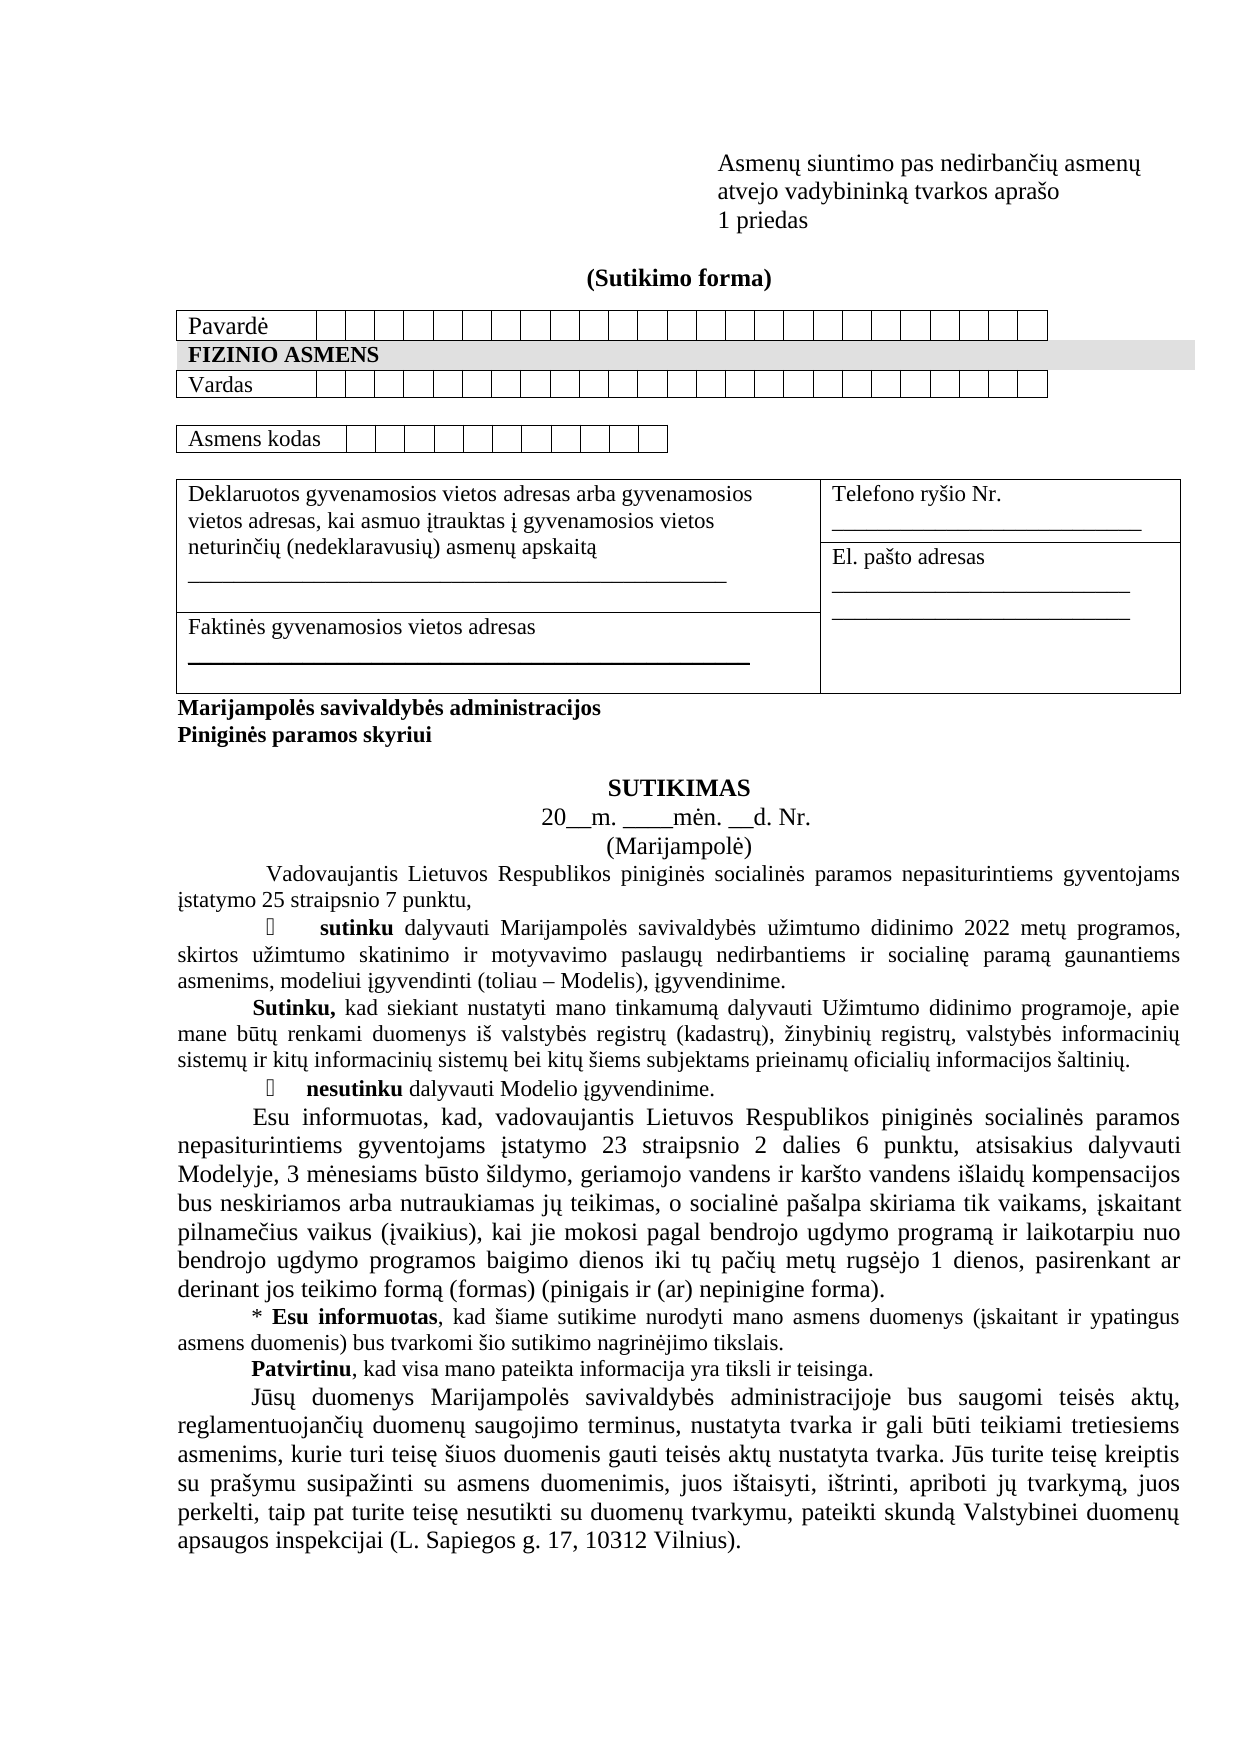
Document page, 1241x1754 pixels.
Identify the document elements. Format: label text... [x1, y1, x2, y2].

table_header [435, 426, 463, 452]
table_cell [843, 371, 871, 397]
table_cell [1164, 452, 1181, 479]
table_cell Faktinės gyvenamosios vietos adresas [177, 613, 820, 639]
table_header [463, 311, 491, 340]
text 20__m. ____mėn. __d. Nr. [177, 802, 1181, 831]
table_cell [1111, 452, 1164, 479]
table_cell [960, 371, 988, 397]
text Vadovaujantis Lietuvos Respublikos piniginės socialinės paramos nepasiturintiems gyventojams įstatymo 25 straipsnio 7 punktu, [177, 859, 1181, 912]
table_cell Telefono ryšio Nr. ___________________________ [821, 480, 1180, 542]
table_header [405, 426, 434, 452]
table_cell [872, 371, 900, 397]
table_header [814, 311, 842, 340]
table_cell [580, 371, 608, 397]
table_cell [755, 371, 783, 397]
table_cell [1018, 371, 1047, 397]
table_cell [784, 371, 813, 397]
table_header [901, 311, 930, 340]
table_header [784, 311, 813, 340]
table_cell [177, 453, 301, 479]
table_header [931, 311, 959, 340]
table_header [610, 426, 638, 452]
table_header [493, 426, 521, 452]
table_cell _________________________________________________ [177, 640, 820, 693]
text Patvirtinu, kad visa mano pateikta informacija yra tiksli ir teisinga. [177, 1356, 1181, 1382]
table_header [346, 311, 374, 340]
text Marijampolės savivaldybės administracijos [177, 694, 1181, 721]
text SUTIKIMAS [177, 773, 1181, 802]
table_header [755, 311, 783, 340]
table_header [552, 426, 580, 452]
text Sutinku, kad siekiant nustatyti mano tinkamumą dalyvauti Užimtumo didinimo programoje, apie mane būtų renkami duomenys iš valstybės registrų (kadastrų), žinybinių registrų, valstybės informacinių sistemų ir kitų informacinių sistemų bei kitų šiems subjektams prieinamų oficialių informacijos šaltinių. [177, 994, 1181, 1073]
text Esu informuotas, kad, vadovaujantis Lietuvos Respublikos piniginės socialinės paramos nepasiturintiems gyventojams įstatymo 23 straipsnio 2 dalies 6 punktu, atsisakius dalyvauti Modelyje, 3 mėnesiams būsto šildymo, geriamojo vandens ir karšto vandens išlaidų kompensacijos bus neskiriamos arba nutraukiamas jų teikimas, o socialinė pašalpa skiriama tik vaikams, įskaitant pilnamečius vaikus (įvaikius), kai jie mokosi pagal bendrojo ugdymo programą ir laikotarpiu nuo bendrojo ugdymo programos baigimo dienos iki tų pačių metų rugsėjo 1 dienos, pasirenkant ar derinant jos teikimo formą (formas) (pinigais ir (ar) nepinigine forma). [177, 1102, 1181, 1303]
table_cell [434, 371, 462, 397]
table_cell [668, 371, 696, 397]
table_header Asmens kodas [177, 426, 346, 452]
table_cell [726, 371, 754, 397]
table_header Pavardė [177, 311, 316, 340]
text  nesutinku dalyvauti Modelio įgyvendinime. [177, 1073, 1181, 1102]
table_header [697, 311, 725, 340]
table_header [551, 311, 579, 340]
table_header [1018, 311, 1047, 340]
table_header [317, 311, 345, 340]
table_cell [989, 371, 1017, 397]
table_header [434, 311, 462, 340]
table_cell [375, 371, 403, 397]
table_header [843, 311, 871, 340]
table_header [375, 311, 403, 340]
text Jūsų duomenys Marijampolės savivaldybės administracijoje bus saugomi teisės aktų, reglamentuojančių duomenų saugojimo terminus, nustatyta tvarka ir gali būti teikiami tretiesiems asmenims, kurie turi teisę šiuos duomenis gauti teisės aktų nustatyta tvarka. Jūs turite teisę kreiptis su prašymu susipažinti su asmens duomenimis, juos ištaisyti, ištrinti, apriboti jų tvarkymą, juos perkelti, taip pat turite teisę nesutikti su duomenų tvarkymu, pateikti skundą Valstybinei duomenų apsaugos inspekcijai (L. Sapiegos g. 17, 10312 Vilnius). [177, 1382, 1181, 1554]
table_cell [492, 371, 520, 397]
table_cell [1048, 370, 1195, 397]
table_header [726, 311, 754, 340]
table_header [960, 311, 988, 340]
table_header [1164, 425, 1181, 452]
table_header [581, 426, 609, 452]
text 1 priedas [582, 205, 1181, 234]
table_header [347, 426, 375, 452]
text (Sutikimo forma) [177, 263, 1181, 291]
table_cell Deklaruotos gyvenamosios vietos adresas arba gyvenamosios vietos adresas, kai asmuo įtrauktas į gyvenamosios vietos neturinčių (nedeklaravusių) asmenų apskaitą _______________________________________________ [177, 480, 820, 612]
table_header [464, 426, 492, 452]
text atvejo vadybininką tvarkos aprašo [717, 176, 1181, 205]
table_cell El. pašto adresas __________________________ __________________________ [821, 543, 1180, 693]
table_cell [901, 371, 930, 397]
table_header [492, 311, 520, 340]
table_header [668, 425, 1164, 452]
table_header [609, 311, 637, 340]
text (Marijampolė) [177, 831, 1181, 859]
text Asmenų siuntimo pas nedirbančių asmenų [717, 148, 1181, 176]
text * Esu informuotas, kad šiame sutikime nurodyti mano asmens duomenys (įskaitant ir ypatingus asmens duomenis) bus tvarkomi šio sutikimo nagrinėjimo tikslais. [177, 1303, 1181, 1356]
table_header [638, 311, 667, 340]
table_header [639, 426, 667, 452]
table_cell FIZINIO ASMENS [177, 340, 1195, 370]
table_header [872, 311, 900, 340]
table_header [376, 426, 404, 452]
table_cell [609, 371, 637, 397]
table_header [580, 311, 608, 340]
table_header [668, 311, 696, 340]
table_cell [1195, 340, 1219, 370]
table_cell [638, 371, 667, 397]
table_header [404, 311, 433, 340]
table_cell [463, 371, 491, 397]
table_header [989, 311, 1017, 340]
table_header [1048, 310, 1219, 340]
text Piniginės paramos skyriui [177, 721, 1181, 747]
table_cell [814, 371, 842, 397]
table_cell [931, 371, 959, 397]
table_header [522, 426, 551, 452]
table_cell [1195, 370, 1219, 397]
table_cell [697, 371, 725, 397]
text  sutinku dalyvauti Marijampolės savivaldybės užimtumo didinimo 2022 metų programos, skirtos užimtumo skatinimo ir motyvavimo paslaugų nedirbantiems ir socialinę paramą gaunantiems asmenims, modeliui įgyvendinti (toliau – Modelis), įgyvendinime. [177, 912, 1181, 994]
table_cell [404, 371, 433, 397]
table_cell [317, 371, 345, 397]
table_cell [551, 371, 579, 397]
table_cell Vardas [177, 371, 316, 397]
table_cell [521, 371, 550, 397]
table_header [521, 311, 550, 340]
table_cell [346, 371, 374, 397]
table_cell [301, 452, 1111, 479]
